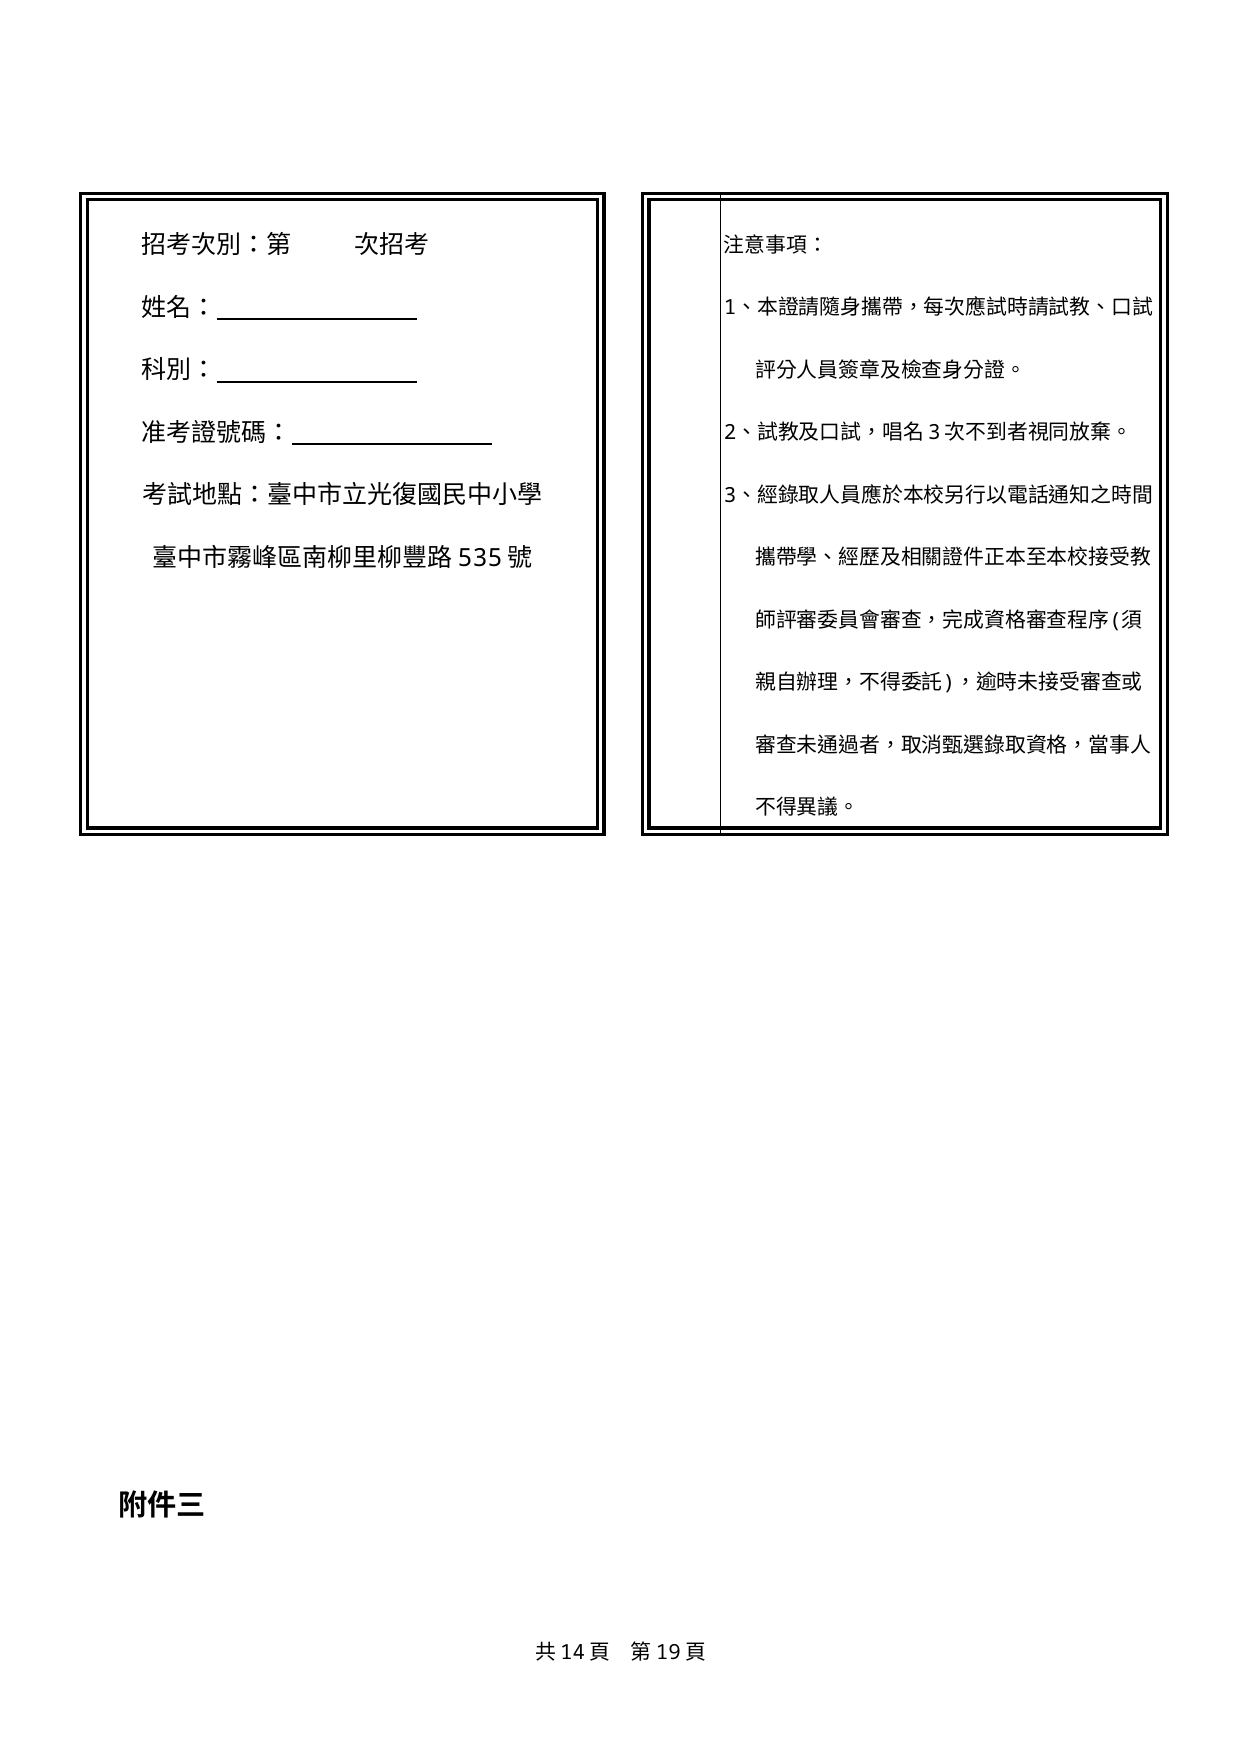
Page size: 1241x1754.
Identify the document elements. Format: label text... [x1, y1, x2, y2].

table_header [646, 195, 720, 826]
table_header 招考次別：第 次招考 姓名： 科別： 准考證號碼： 考試地點：臺中市立光復國民中小學 臺中市霧峰區南柳里柳豐路535號 [84, 195, 601, 826]
text 附件三 [118, 1461, 1122, 1523]
table_header [606, 192, 641, 826]
table_cell 注意事項： 1、本證請隨身攜帶，每次應試時請試教、口試評分人員簽章及檢查身分證。 2、試教及口試，唱名3次不到者視同放棄。 3、經錄取人員應於本校另行以電話通知之時間攜帶學、經歷及相關證件正本至本校接受教師評審委員會審查，完成資格審查程序(須親自辦理，不得委託)，逾時未接受審查或審查未通過者，取消甄選錄取資格，當事人不得異議。 [721, 195, 1164, 826]
